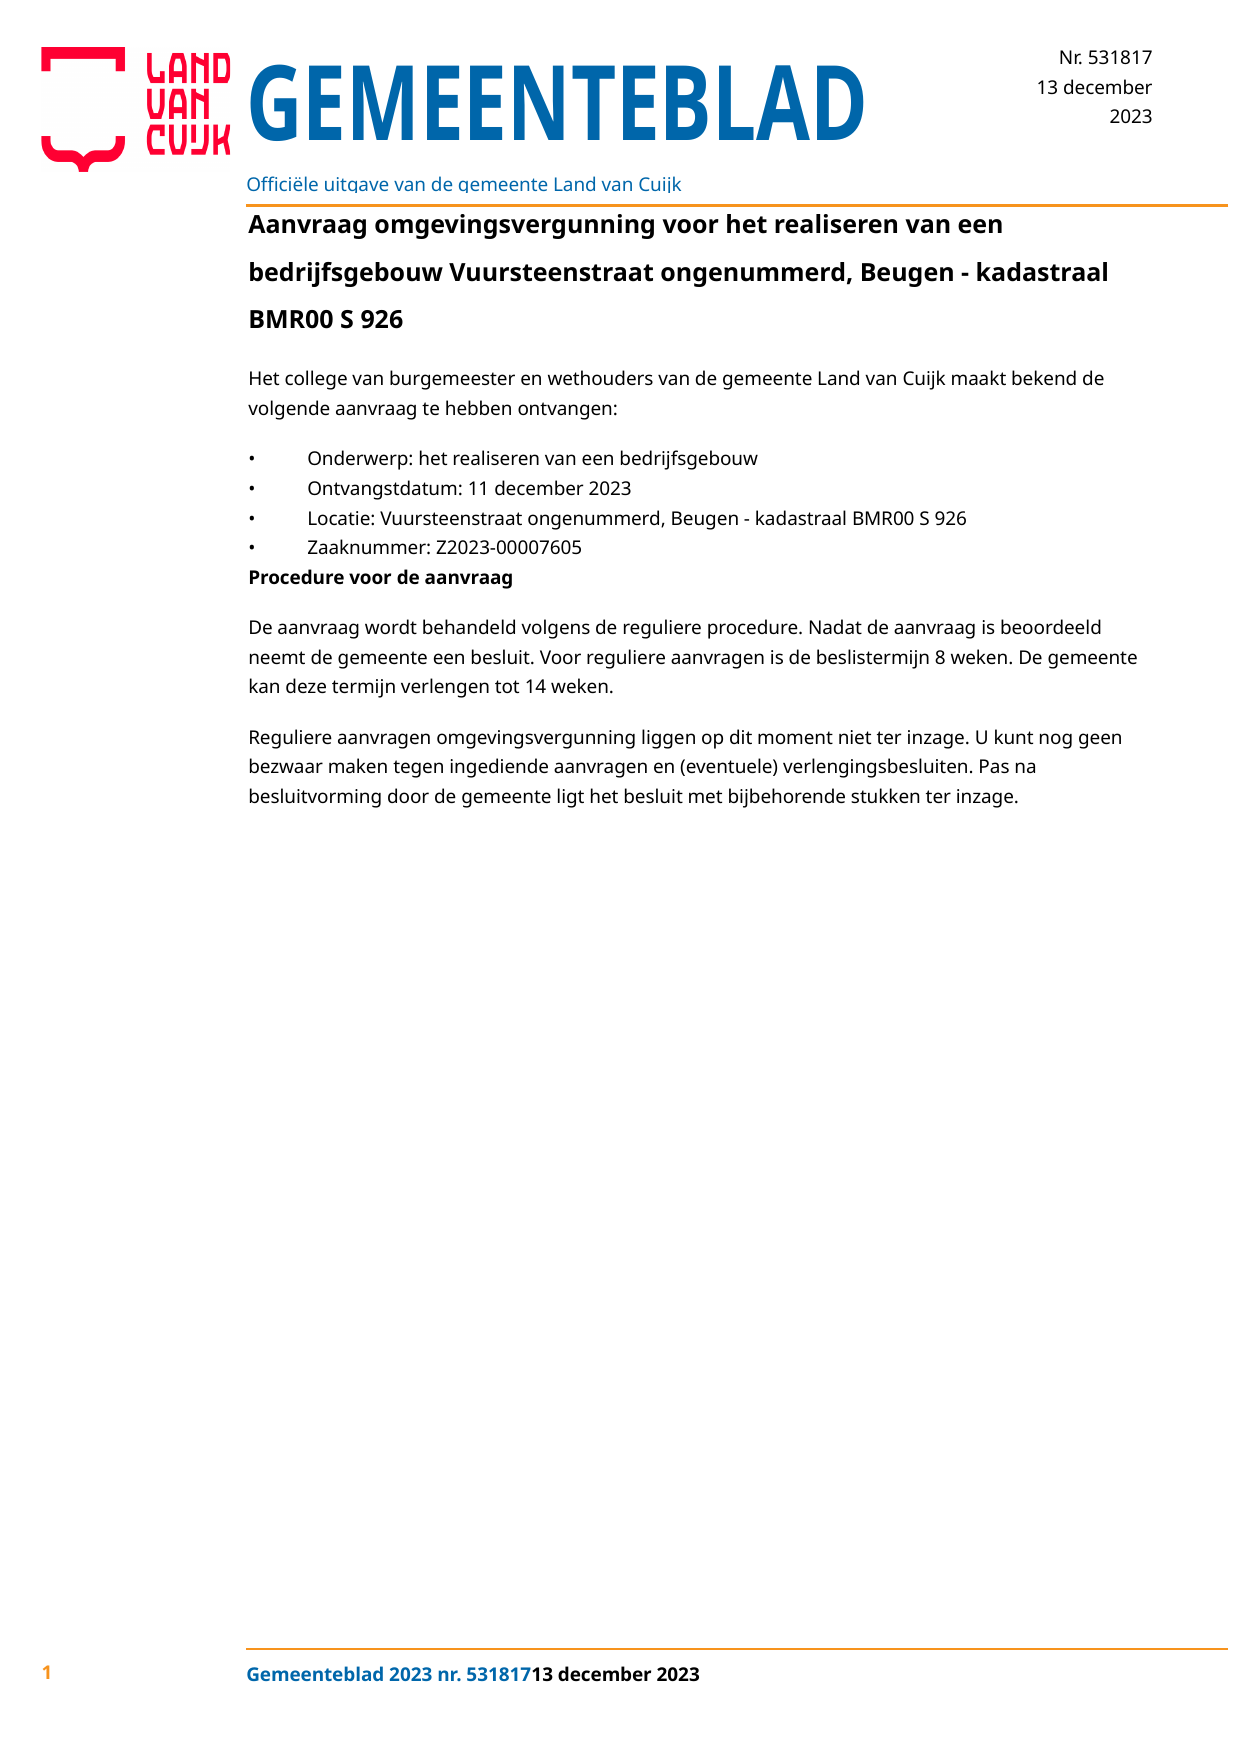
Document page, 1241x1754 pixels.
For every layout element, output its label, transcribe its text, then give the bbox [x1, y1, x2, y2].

text Het college van burgemeester en wethouders van de gemeente Land van Cuijk maakt bekend de volgende aanvraag te hebben ontvangen: [248, 366, 1152, 421]
text Procedure voor de aanvraag [248, 564, 1152, 589]
list Ontvangstdatum: 11 december 2023 [248, 475, 1152, 501]
picture [41, 47, 231, 172]
text De aanvraag wordt behandeld volgens de reguliere procedure. Nadat de aanvraag is beoordeeld neemt de gemeente een besluit. Voor reguliere aanvragen is de beslistermijn 8 weken. De gemeente kan deze termijn verlengen tot 14 weken. [248, 614, 1152, 699]
list Onderwerp: het realiseren van een bedrijfsgebouw [248, 446, 1152, 471]
text Aanvraag omgevingsvergunning voor het realiseren van een bedrijfsgebouw Vuursteenstraat ongenummerd, Beugen - kadastraal BMR00 S 926 [248, 207, 1152, 336]
text Reguliere aanvragen omgevingsvergunning liggen op dit moment niet ter inzage. U kunt nog geen bezwaar maken tegen ingediende aanvragen en (eventuele) verlengingsbesluiten. Pas na besluitvorming door de gemeente ligt het besluit met bijbehorende stukken ter inzage. [248, 724, 1152, 809]
list Zaaknummer: Z2023-00007605 [248, 534, 1152, 560]
list Locatie: Vuursteenstraat ongenummerd, Beugen - kadastraal BMR00 S 926 [248, 505, 1152, 530]
